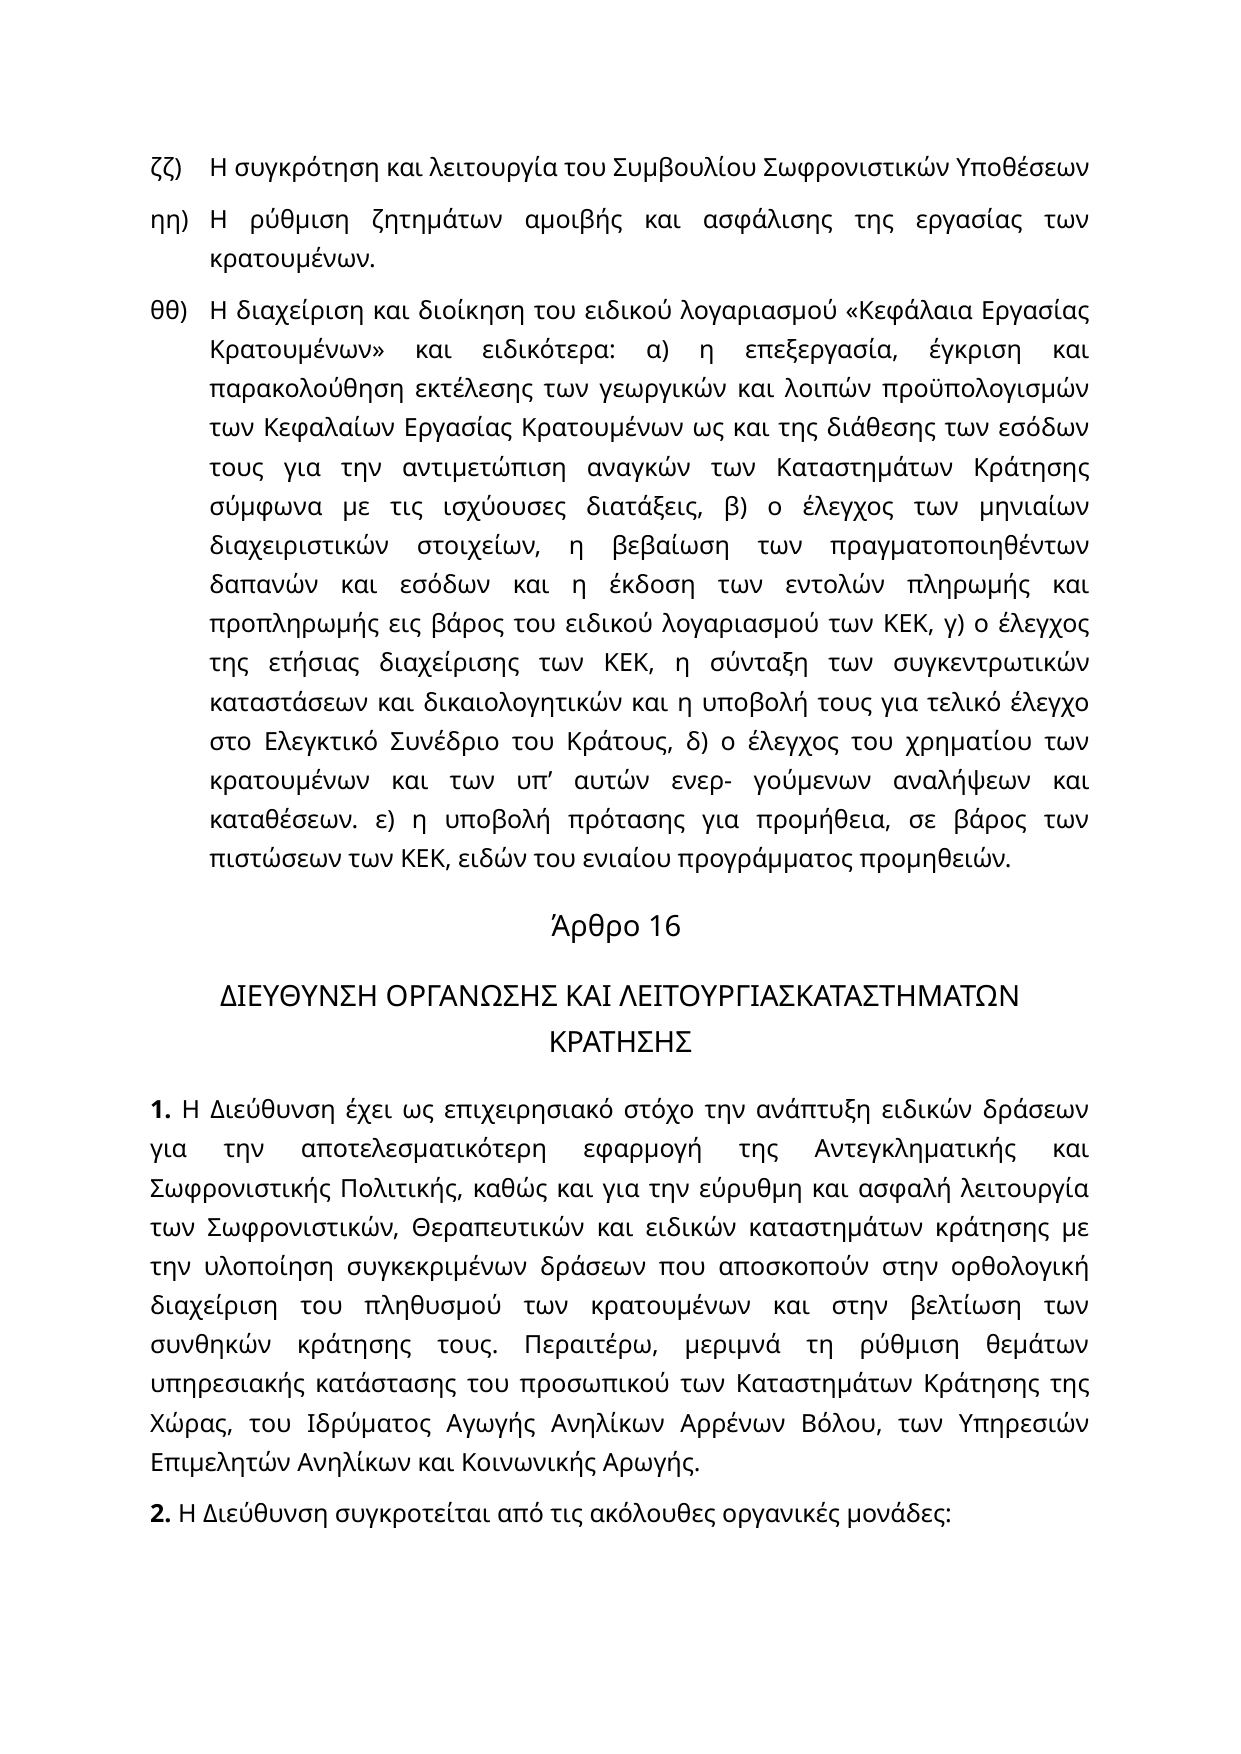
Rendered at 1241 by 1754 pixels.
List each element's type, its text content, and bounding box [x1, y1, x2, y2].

list ζζ) Η συγκρότηση και λειτουργία του Συμβουλίου Σωφρονιστικών Υποθέσεων [150, 150, 1090, 184]
text 1. Η Διεύθυνση έχει ως επιχειρησιακό στόχο την ανάπτυξη ειδικών δράσεων για την αποτελεσματικότερη εφαρμογή της Αντεγκληματικής και Σωφρονιστικής Πολιτικής, καθώς και για την εύρυθμη και ασφαλή λειτουργία των Σωφρονιστικών, Θεραπευτικών και ειδικών καταστημάτων κράτησης με την υλοποίηση συγκεκριμένων δράσεων που αποσκοπούν στην ορθολογική διαχείριση του πληθυσμού των κρατουμένων και στην βελτίωση των συνθηκών κράτησης τους. Περαιτέρω, μεριμνά τη ρύθμιση θεμάτων υπηρεσιακής κατάστασης του προσωπικού των Καταστημάτων Κράτησης της Χώρας, του Ιδρύματος Αγωγής Ανηλίκων Αρρένων Βόλου, των Υπηρεσιών Επιμελητών Ανηλίκων και Κοινωνικής Αρωγής. [150, 1092, 1090, 1478]
subtitle ΔΙΕΥΘΥΝΣΗ ΟΡΓΑΝΩΣΗΣ ΚΑΙ ΛΕΙΤΟΥΡΓΙΑΣΚΑΤΑΣΤΗΜΑΤΩΝ ΚΡΑΤΗΣΗΣ [150, 976, 1090, 1061]
list ηη) Η ρύθμιση ζητημάτων αμοιβής και ασφάλισης της εργασίας των κρατουμένων. [150, 202, 1090, 275]
list θθ) Η διαχείριση και διοίκηση του ειδικού λογαριασμού «Κεφάλαια Εργασίας Κρατουμένων» και ειδικότερα: α) η επεξεργασία, έγκριση και παρακολούθηση εκτέλεσης των γεωργικών και λοιπών προϋπολογισμών των Κεφαλαίων Εργασίας Κρατουμένων ως και της διάθεσης των εσόδων τους για την αντιμετώπιση αναγκών των Καταστημάτων Κράτησης σύμφωνα με τις ισχύουσες διατάξεις, β) ο έλεγχος των μηνιαίων διαχειριστικών στοιχείων, η βεβαίωση των πραγματοποιηθέντων δαπανών και εσόδων και η έκδοση των εντολών πληρωμής και προπληρωμής εις βάρος του ειδικού λογαριασμού των ΚΕΚ, γ) ο έλεγχος της ετήσιας διαχείρισης των ΚΕΚ, η σύνταξη των συγκεντρωτικών καταστάσεων και δικαιολογητικών και η υποβολή τους για τελικό έλεγχο στο Ελεγκτικό Συνέδριο του Κράτους, δ) ο έλεγχος του χρηματίου των κρατουμένων και των υπ’ αυτών ενερ- γούμενων αναλήψεων και καταθέσεων. ε) η υποβολή πρότασης για προμήθεια, σε βάρος των πιστώσεων των ΚΕΚ, ειδών του ενιαίου προγράμματος προμηθειών. [150, 292, 1090, 875]
text 2. Η Διεύθυνση συγκροτείται από τις ακόλουθες οργανικές μονάδες: [150, 1496, 1090, 1530]
subtitle Άρθρο 16 [150, 905, 1090, 945]
